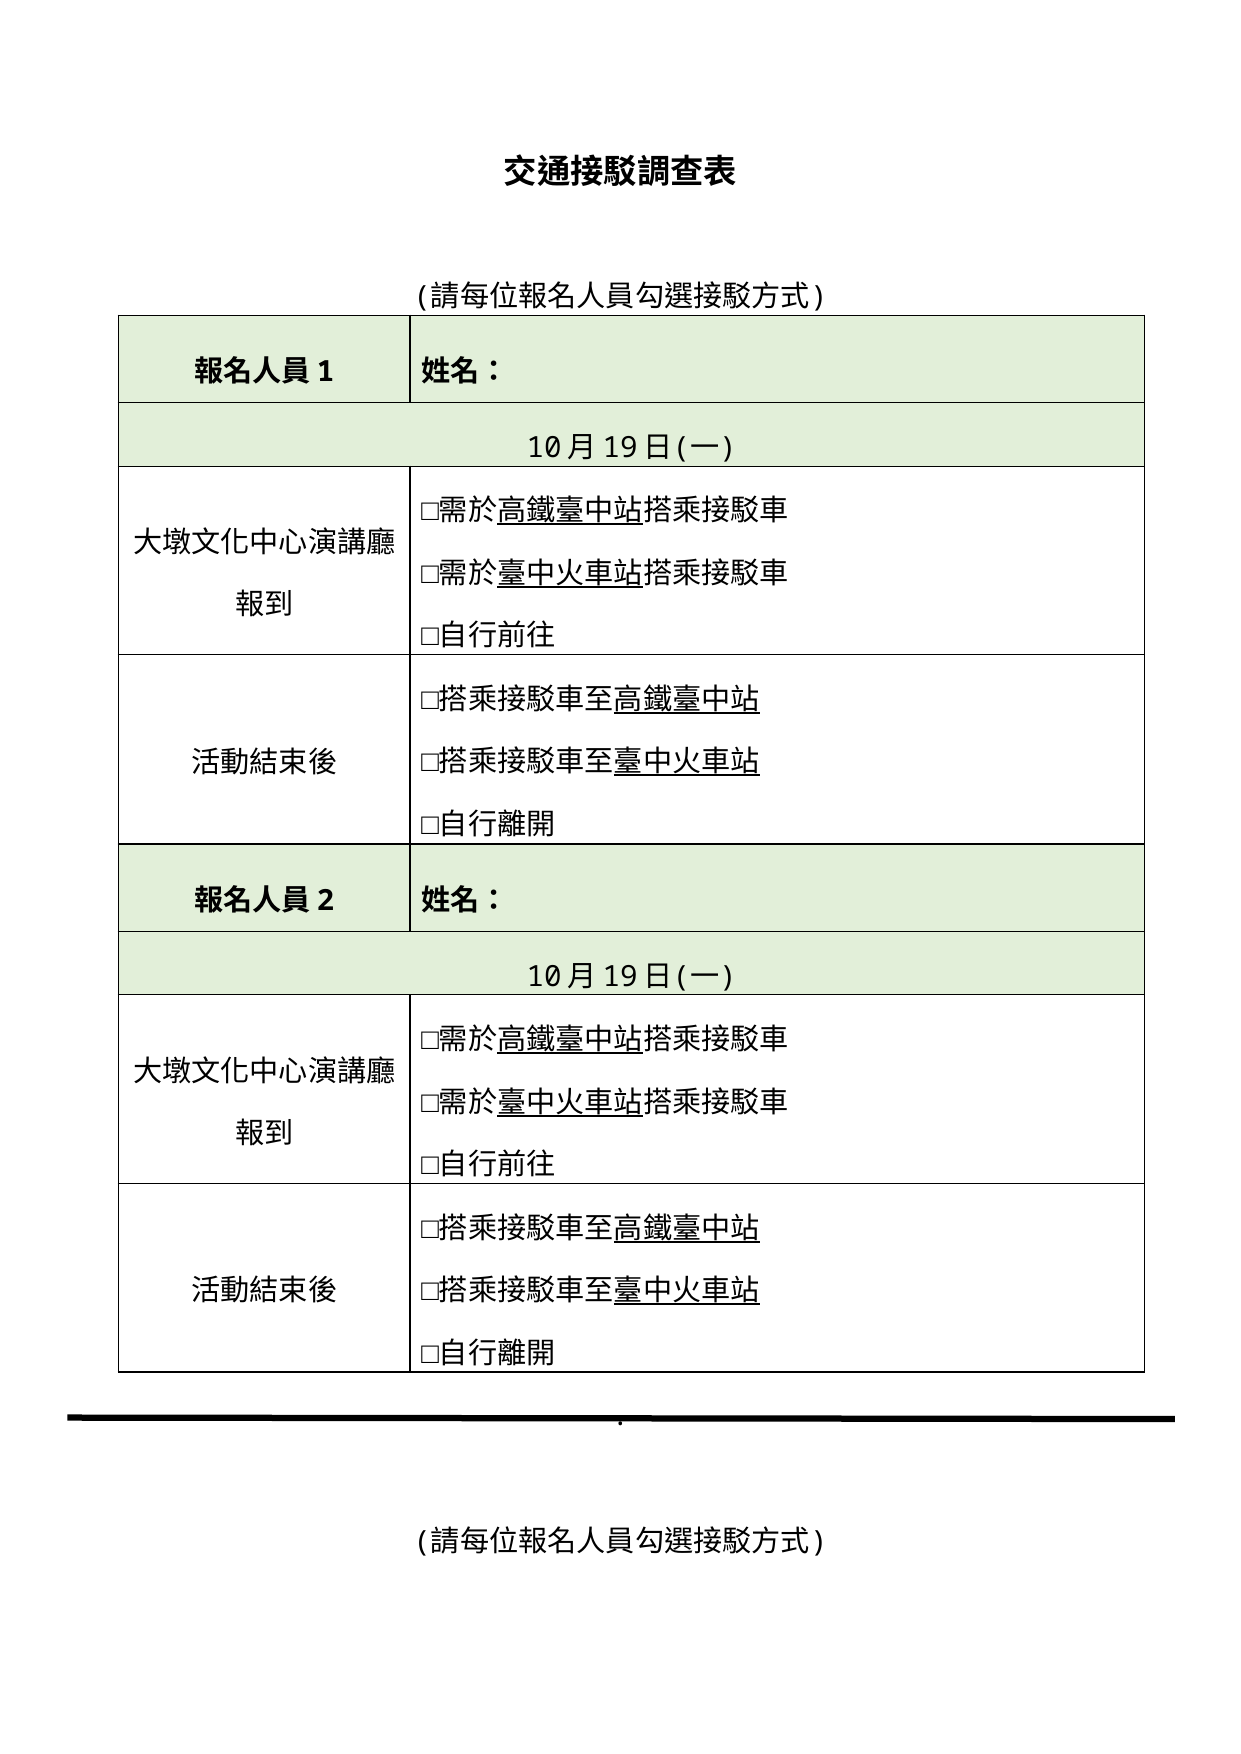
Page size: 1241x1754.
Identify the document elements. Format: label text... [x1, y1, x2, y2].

table_cell □需於高鐵臺中站搭乘接駁車 □需於臺中火車站搭乘接駁車 □自行前往 [411, 467, 1144, 654]
table_cell 活動結束後 [119, 655, 409, 843]
table_cell 10月19日(一) [119, 403, 1144, 466]
table_header 報名人員1 [119, 316, 409, 402]
table_cell □需於高鐵臺中站搭乘接駁車 □需於臺中火車站搭乘接駁車 □自行前往 [411, 995, 1144, 1183]
text (請每位報名人員勾選接駁方式) [118, 1497, 1122, 1560]
text (請每位報名人員勾選接駁方式) [118, 252, 1122, 314]
table_header 報名人員2 [119, 845, 409, 931]
table_cell 活動結束後 [119, 1184, 409, 1371]
table_header 姓名： [411, 316, 1144, 402]
table_cell 大墩文化中心演講廳報到 [119, 995, 409, 1183]
text 交通接駁調查表 [118, 127, 1122, 189]
table_cell □搭乘接駁車至高鐵臺中站 □搭乘接駁車至臺中火車站 □自行離開 [411, 1184, 1144, 1371]
table_cell □搭乘接駁車至高鐵臺中站 □搭乘接駁車至臺中火車站 □自行離開 [411, 655, 1144, 843]
text . [118, 1373, 1122, 1415]
table_header 姓名： [411, 845, 1144, 931]
table_cell 10月19日(一) [119, 932, 1144, 994]
text . [118, 1421, 1122, 1435]
table_cell 大墩文化中心演講廳報到 [119, 467, 409, 654]
